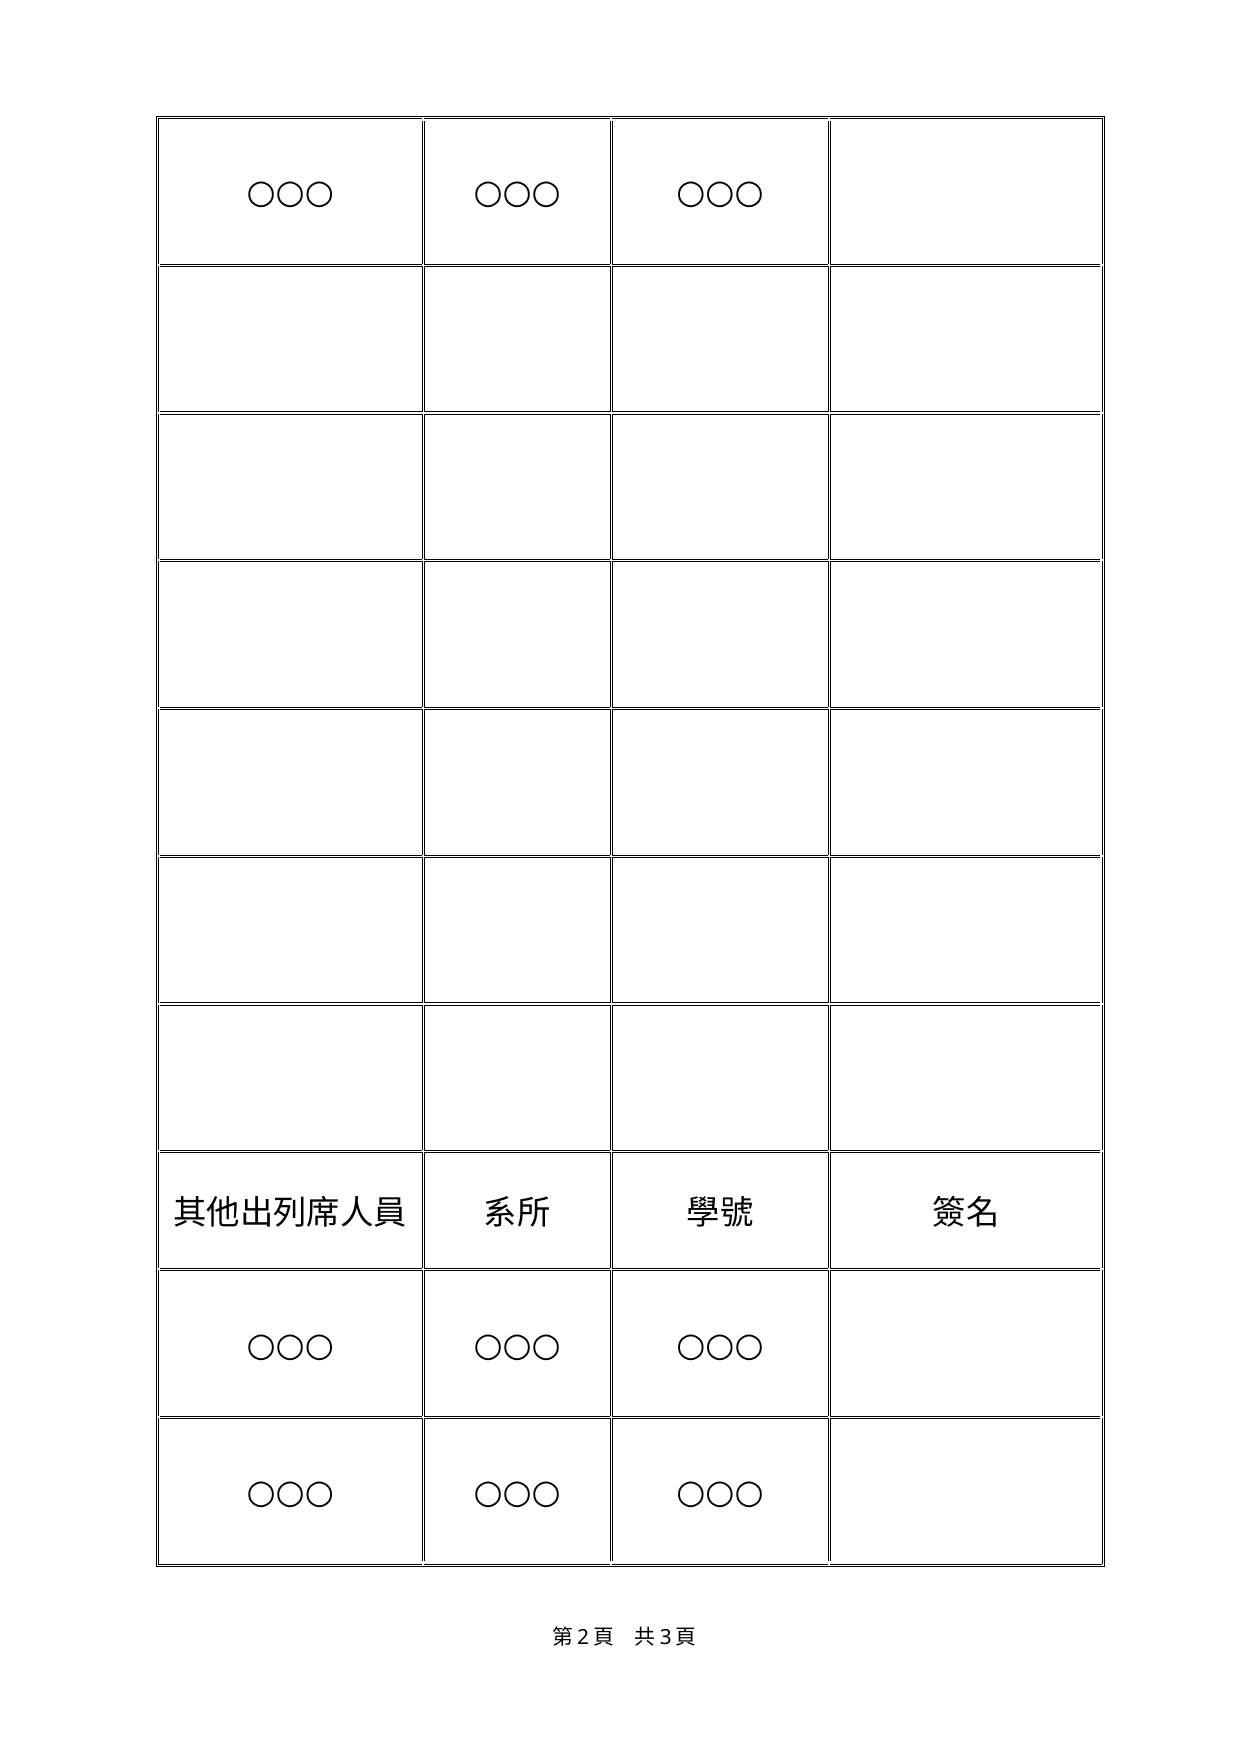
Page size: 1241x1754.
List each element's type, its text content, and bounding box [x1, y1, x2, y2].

table_cell ○○○ [157, 1416, 423, 1563]
table_cell [831, 855, 1103, 1002]
table_cell ○○○ [157, 1268, 423, 1416]
table_cell [829, 1416, 1103, 1563]
table_cell [425, 858, 610, 1002]
table_cell [613, 710, 828, 854]
table_cell 簽名 [829, 1150, 1103, 1268]
table_cell [829, 264, 1103, 411]
table_cell [157, 264, 423, 411]
table_cell [613, 415, 828, 559]
table_cell [425, 415, 610, 559]
table_cell [613, 1006, 828, 1150]
table_cell [157, 411, 423, 559]
table_cell [829, 1268, 1103, 1416]
table_cell [829, 559, 1103, 707]
table_cell [157, 707, 423, 854]
table_cell [829, 119, 1102, 264]
table_cell ○○○ [613, 1271, 828, 1416]
table_cell ○○○ [611, 117, 829, 264]
table_cell [425, 1006, 610, 1150]
table_cell [425, 710, 610, 854]
table_cell ○○○ [425, 1271, 610, 1416]
table_cell [829, 1002, 1103, 1150]
table_cell 其他出列席人員 [157, 1150, 423, 1268]
table_cell ○○○ [423, 117, 611, 264]
table_cell [829, 411, 1103, 559]
table_cell [425, 267, 610, 411]
table_cell 學號 [613, 1153, 828, 1268]
table_cell [613, 858, 828, 1002]
table_cell [157, 1002, 423, 1150]
table_cell ○○○ [423, 1419, 611, 1563]
table_cell ○○○ [611, 1419, 829, 1563]
table_cell 系所 [425, 1153, 610, 1268]
table_cell [829, 707, 1103, 854]
table_cell [157, 559, 423, 707]
table_cell ○○○ [157, 117, 423, 264]
table_cell [613, 562, 828, 707]
table_cell [613, 267, 828, 411]
table_cell [425, 562, 610, 707]
table_cell [157, 855, 423, 1002]
